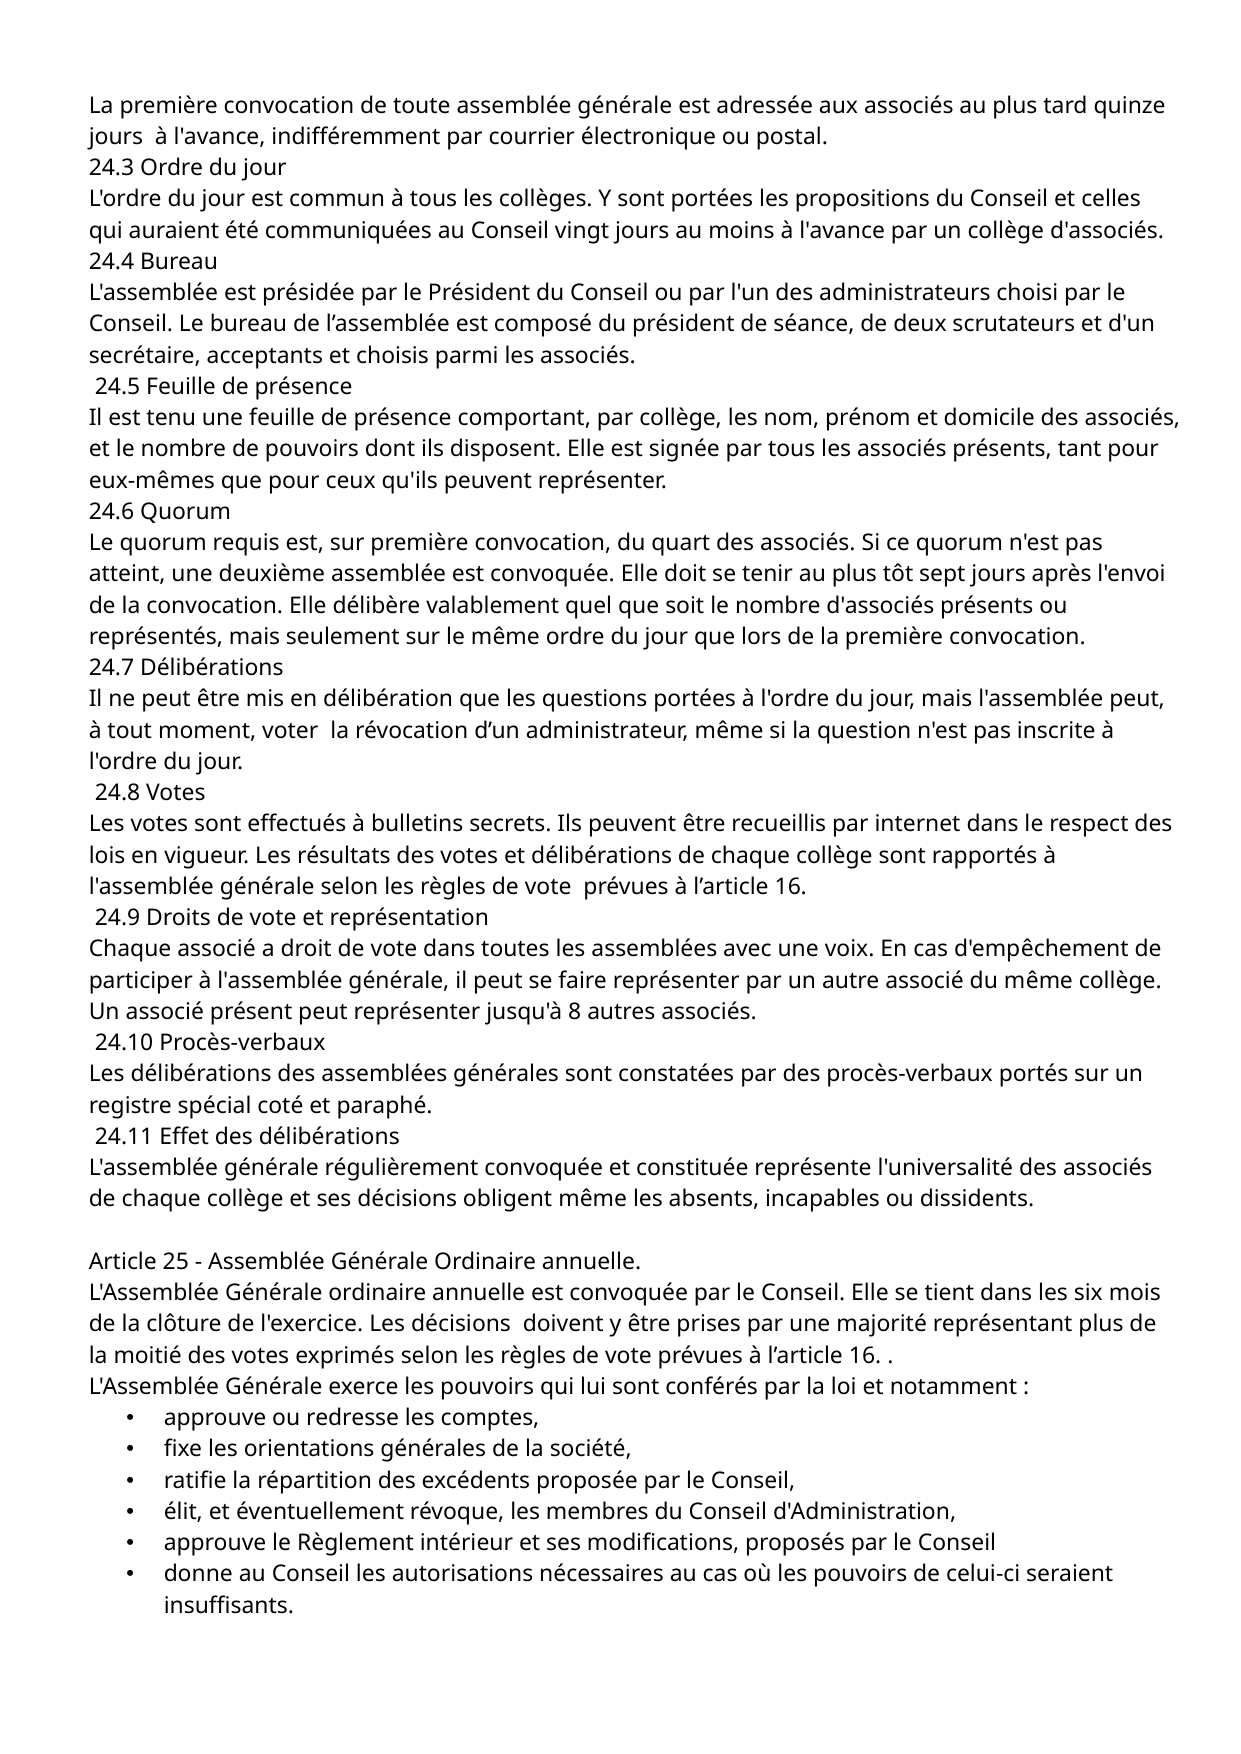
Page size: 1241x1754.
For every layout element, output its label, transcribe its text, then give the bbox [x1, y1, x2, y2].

text 24.5 Feuille de présence [88, 370, 1181, 401]
text L'Assemblée Générale exerce les pouvoirs qui lui sont conférés par la loi et notamment : [88, 1370, 1181, 1401]
text 24.9 Droits de vote et représentation [88, 901, 1181, 932]
text 24.3 Ordre du jour [88, 151, 1181, 182]
text L'Assemblée Générale ordinaire annuelle est convoquée par le Conseil. Elle se tient dans les six mois de la clôture de l'exercice. Les décisions doivent y être prises par une majorité représentant plus de la moitié des votes exprimés selon les règles de vote prévues à l’article 16. . [88, 1276, 1181, 1370]
list donne au Conseil les autorisations nécessaires au cas où les pouvoirs de celui-ci seraient insuffisants. [126, 1557, 1181, 1620]
list approuve le Règlement intérieur et ses modifications, proposés par le Conseil [126, 1526, 1181, 1557]
list approuve ou redresse les comptes, [126, 1401, 1181, 1432]
text La première convocation de toute assemblée générale est adressée aux associés au plus tard quinze jours à l'avance, indifféremment par courrier électronique ou postal. [88, 88, 1181, 151]
text 24.4 Bureau [88, 245, 1181, 276]
text Les délibérations des assemblées générales sont constatées par des procès-verbaux portés sur un registre spécial coté et paraphé. [88, 1057, 1181, 1120]
text 24.10 Procès-verbaux [88, 1026, 1181, 1057]
text L'ordre du jour est commun à tous les collèges. Y sont portées les propositions du Conseil et celles qui auraient été communiquées au Conseil vingt jours au moins à l'avance par un collège d'associés. [88, 182, 1181, 245]
text 24.7 Délibérations [88, 651, 1181, 682]
text L'assemblée est présidée par le Président du Conseil ou par l'un des administrateurs choisi par le Conseil. Le bureau de l’assemblée est composé du président de séance, de deux scrutateurs et d'un secrétaire, acceptants et choisis parmi les associés. [88, 276, 1181, 370]
text Un associé présent peut représenter jusqu'à 8 autres associés. [88, 995, 1181, 1026]
text Article 25 - Assemblée Générale Ordinaire annuelle. [88, 1245, 1181, 1276]
text Le quorum requis est, sur première convocation, du quart des associés. Si ce quorum n'est pas atteint, une deuxième assemblée est convoquée. Elle doit se tenir au plus tôt sept jours après l'envoi de la convocation. Elle délibère valablement quel que soit le nombre d'associés présents ou représentés, mais seulement sur le même ordre du jour que lors de la première convocation. [88, 526, 1181, 651]
text Les votes sont effectués à bulletins secrets. Ils peuvent être recueillis par internet dans le respect des lois en vigueur. Les résultats des votes et délibérations de chaque collège sont rapportés à l'assemblée générale selon les règles de vote prévues à l’article 16. [88, 807, 1181, 901]
text Il est tenu une feuille de présence comportant, par collège, les nom, prénom et domicile des associés, et le nombre de pouvoirs dont ils disposent. Elle est signée par tous les associés présents, tant pour eux-mêmes que pour ceux qu'ils peuvent représenter. [88, 401, 1181, 495]
list élit, et éventuellement révoque, les membres du Conseil d'Administration, [126, 1495, 1181, 1526]
text L'assemblée générale régulièrement convoquée et constituée représente l'universalité des associés de chaque collège et ses décisions obligent même les absents, incapables ou dissidents. [88, 1151, 1181, 1213]
text 24.6 Quorum [88, 495, 1181, 526]
list ratifie la répartition des excédents proposée par le Conseil, [126, 1463, 1181, 1495]
text Chaque associé a droit de vote dans toutes les assemblées avec une voix. En cas d'empêchement de participer à l'assemblée générale, il peut se faire représenter par un autre associé du même collège. [88, 932, 1181, 995]
text Il ne peut être mis en délibération que les questions portées à l'ordre du jour, mais l'assemblée peut, à tout moment, voter la révocation d’un administrateur, même si la question n'est pas inscrite à l'ordre du jour. [88, 682, 1181, 776]
text 24.8 Votes [88, 776, 1181, 807]
list fixe les orientations générales de la société, [126, 1432, 1181, 1463]
text 24.11 Effet des délibérations [88, 1120, 1181, 1151]
